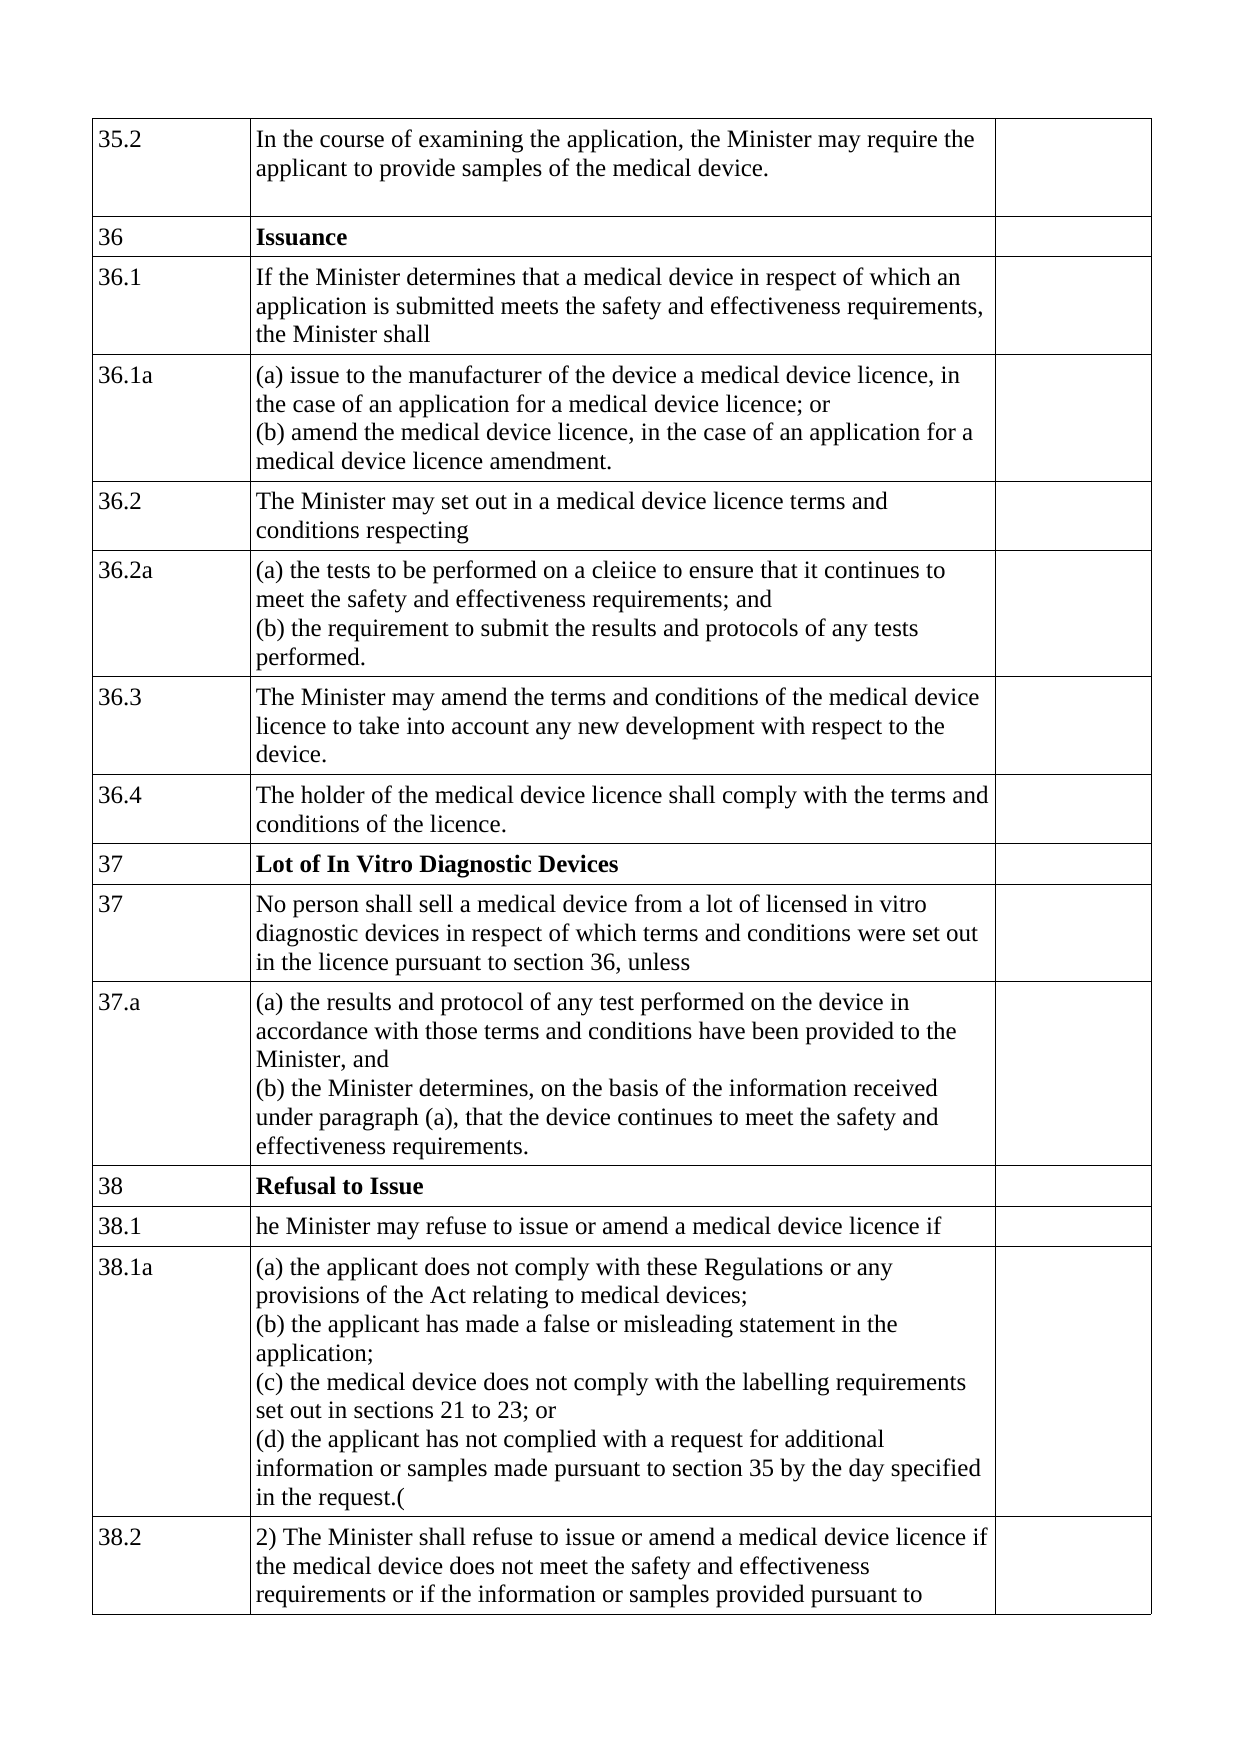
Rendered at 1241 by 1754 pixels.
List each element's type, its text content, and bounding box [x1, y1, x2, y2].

table_cell 2) The Minister shall refuse to issue or amend a medical device licence if the medical device does not meet the safety and effectiveness requirements or if the information or samples provided pursuant to [251, 1517, 995, 1614]
table_cell [996, 119, 1151, 216]
table_cell 36.4 [93, 775, 250, 843]
table_cell [996, 844, 1151, 883]
table_cell [996, 677, 1151, 774]
table_cell The Minister may set out in a medical device licence terms and conditions respecting [251, 482, 995, 550]
table_cell [996, 551, 1151, 676]
table_cell 37 [93, 885, 250, 981]
table_cell [996, 1166, 1151, 1206]
table_cell 36.1 [93, 257, 250, 354]
table_cell (a) the tests to be performed on a cleiice to ensure that it continues to meet the safety and effectiveness requirements; and (b) the requirement to submit the results and protocols of any tests performed. [251, 551, 995, 676]
table_cell [996, 1247, 1151, 1516]
table_cell 38.1 [93, 1207, 250, 1246]
table_cell [996, 982, 1151, 1165]
table_cell (a) the results and protocol of any test performed on the device in accordance with those terms and conditions have been provided to the Minister, and (b) the Minister determines, on the basis of the information received under paragraph (a), that the device continues to meet the safety and effectiveness requirements. [251, 982, 995, 1165]
table_cell (a) the applicant does not comply with these Regulations or any provisions of the Act relating to medical devices; (b) the applicant has made a false or misleading statement in the application; (c) the medical device does not comply with the labelling requirements set out in sections 21 to 23; or (d) the applicant has not complied with a request for additional information or samples made pursuant to section 35 by the day specified in the request.( [251, 1247, 995, 1516]
table_cell 35.2 [93, 119, 250, 216]
table_cell Lot of In Vitro Diagnostic Devices [251, 844, 995, 883]
table_cell 36 [93, 217, 250, 256]
table_cell [996, 355, 1151, 481]
table_cell If the Minister determines that a medical device in respect of which an application is submitted meets the safety and effectiveness requirements, the Minister shall [251, 257, 995, 354]
table_cell The Minister may amend the terms and conditions of the medical device licence to take into account any new development with respect to the device. [251, 677, 995, 774]
table_cell [996, 257, 1151, 354]
table_cell No person shall sell a medical device from a lot of licensed in vitro diagnostic devices in respect of which terms and conditions were set out in the licence pursuant to section 36, unless [251, 885, 995, 981]
table_cell 36.1a [93, 355, 250, 481]
table_cell Refusal to Issue [251, 1166, 995, 1206]
table_cell 38 [93, 1166, 250, 1206]
table_cell [996, 1517, 1151, 1614]
table_cell 38.1a [93, 1247, 250, 1516]
table_cell [996, 217, 1151, 256]
table_cell In the course of examining the application, the Minister may require the applicant to provide samples of the medical device. [251, 119, 995, 216]
table_cell [996, 885, 1151, 981]
table_cell Issuance [251, 217, 995, 256]
table_cell [996, 1207, 1151, 1246]
table_cell 37.a [93, 982, 250, 1165]
table_cell [996, 482, 1151, 550]
table_cell [996, 775, 1151, 843]
table_cell The holder of the medical device licence shall comply with the terms and conditions of the licence. [251, 775, 995, 843]
table_cell 37 [93, 844, 250, 883]
table_cell he Minister may refuse to issue or amend a medical device licence if [251, 1207, 995, 1246]
table_cell 38.2 [93, 1517, 250, 1614]
table_cell 36.2 [93, 482, 250, 550]
table_cell 36.2a [93, 551, 250, 676]
table_cell 36.3 [93, 677, 250, 774]
table_cell (a) issue to the manufacturer of the device a medical device licence, in the case of an application for a medical device licence; or (b) amend the medical device licence, in the case of an application for a medical device licence amendment. [251, 355, 995, 481]
